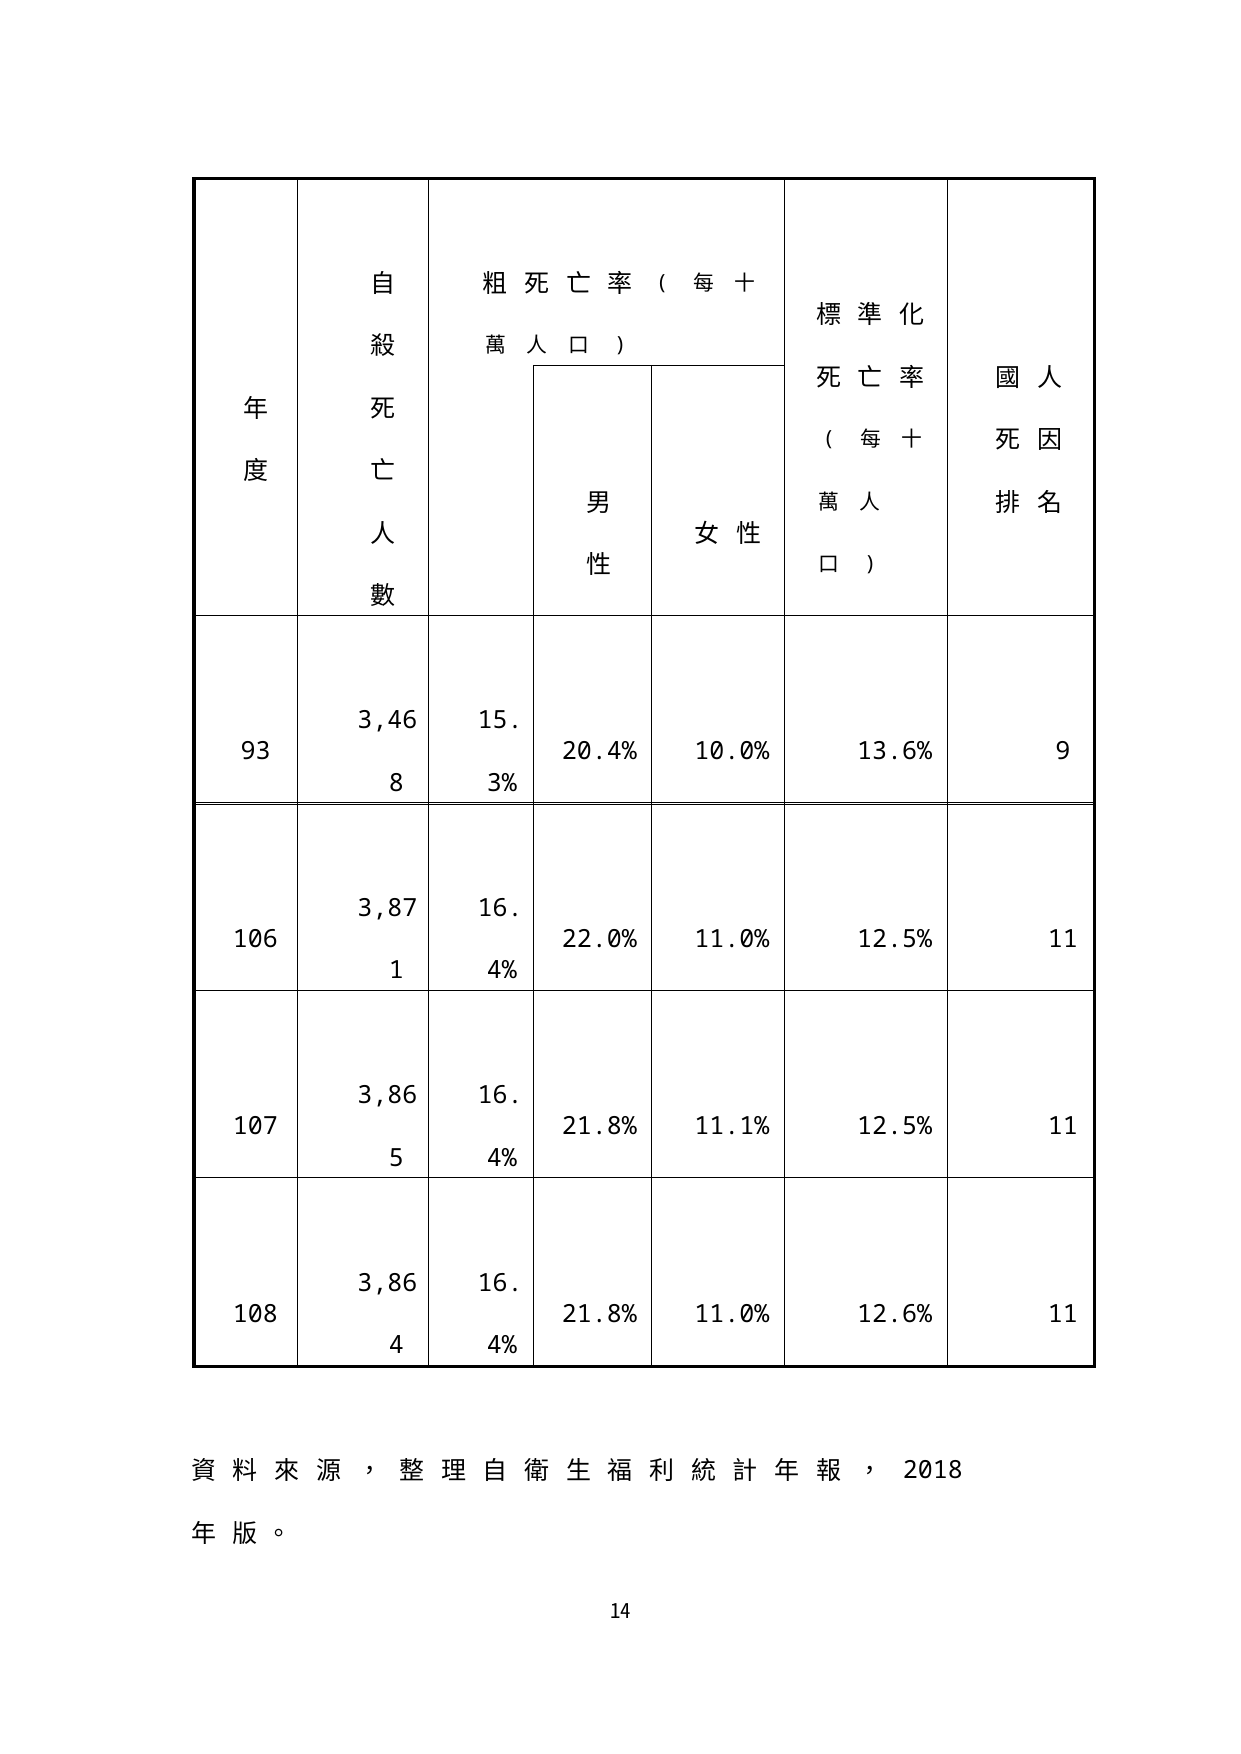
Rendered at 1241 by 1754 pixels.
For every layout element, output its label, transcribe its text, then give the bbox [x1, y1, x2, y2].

table_cell 男性 [534, 366, 651, 615]
table_cell 11.0% [652, 805, 784, 990]
table_cell 女性 [652, 366, 784, 615]
table_cell 12.5% [785, 991, 947, 1177]
table_cell 13.6% [785, 616, 947, 802]
table_cell 3,871 [298, 805, 428, 990]
table_cell 107 [196, 991, 297, 1177]
table_cell 9 [948, 616, 1093, 802]
table_cell 11.0% [652, 1178, 784, 1365]
table_cell 22.0% [534, 805, 651, 990]
table_cell 21.8% [534, 991, 651, 1177]
table_cell [429, 365, 533, 615]
table_cell 16.4% [429, 1178, 533, 1365]
table_cell 106 [196, 805, 297, 990]
table_cell 16.4% [429, 805, 533, 990]
table_cell 11.1% [652, 991, 784, 1177]
table_header 自殺死亡人數 [298, 180, 428, 615]
table_cell 93 [196, 616, 297, 802]
table_cell 12.6% [785, 1178, 947, 1365]
text 資料來源，整理自衛生福利統計年報，2018年版。 [183, 1427, 1007, 1552]
table_header 粗死亡率(每十萬人口) [429, 180, 784, 365]
table_header 年度 [196, 180, 297, 615]
table_cell 10.0% [652, 616, 784, 802]
table_cell 11 [948, 1178, 1093, 1365]
table_cell 16.4% [429, 991, 533, 1177]
table_cell 11 [948, 991, 1093, 1177]
table_cell 15.3% [429, 616, 533, 802]
table_cell 20.4% [534, 616, 651, 802]
table_cell 3,865 [298, 991, 428, 1177]
table_header 國人死因排名 [948, 180, 1093, 615]
table_cell 12.5% [785, 805, 947, 990]
table_cell 21.8% [534, 1178, 651, 1365]
table_cell 11 [948, 805, 1093, 990]
table_cell 3,468 [298, 616, 428, 802]
table_header 標準化死亡率(每十萬人口) [785, 180, 947, 615]
table_cell 108 [196, 1178, 297, 1365]
table_cell 3,864 [298, 1178, 428, 1365]
